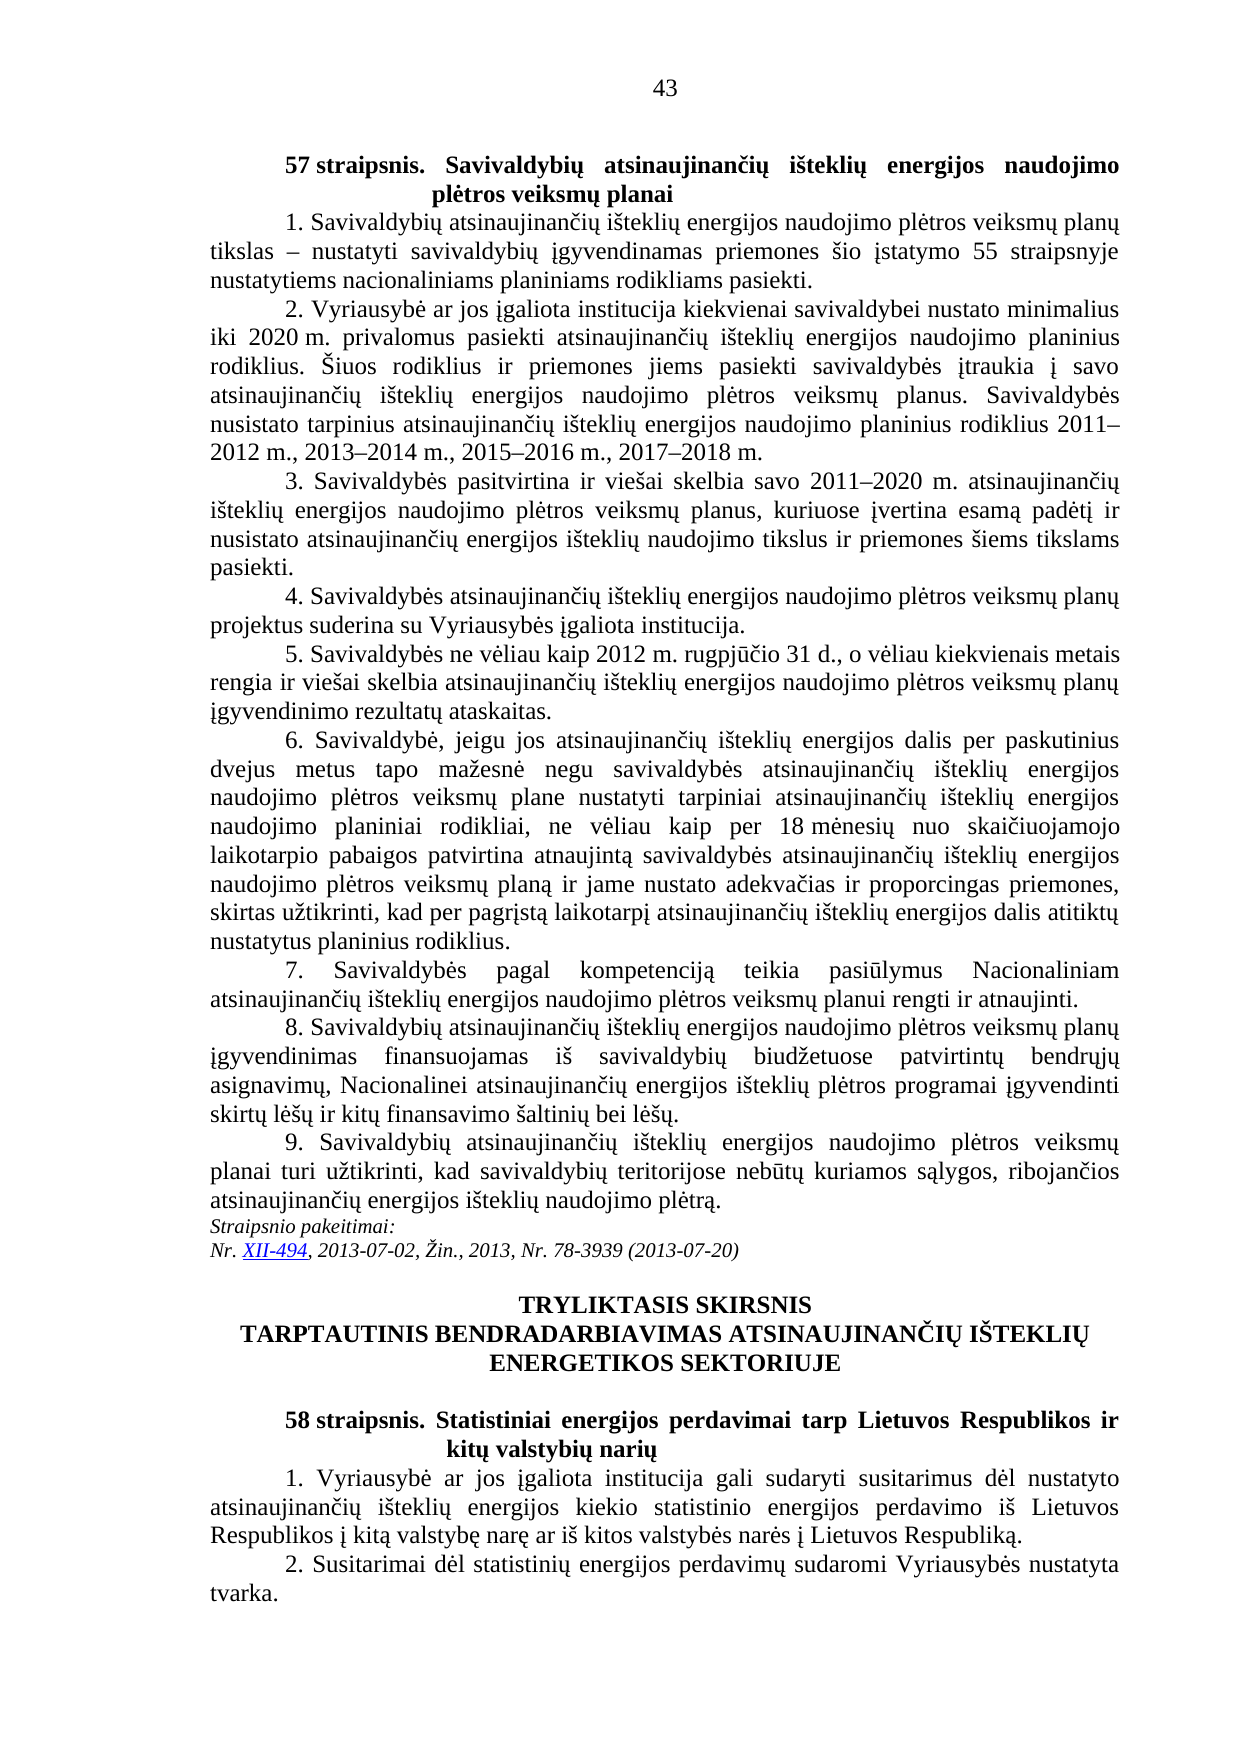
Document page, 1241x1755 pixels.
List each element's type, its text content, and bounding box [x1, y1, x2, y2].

text 2. Susitarimai dėl statistinių energijos perdavimų sudaromi Vyriausybės nustatyta tvarka. [210, 1549, 1120, 1607]
text 3. Savivaldybės pasitvirtina ir viešai skelbia savo 2011–2020 m. atsinaujinančių išteklių energijos naudojimo plėtros veiksmų planus, kuriuose įvertina esamą padėtį ir nusistato atsinaujinančių energijos išteklių naudojimo tikslus ir priemones šiems tikslams pasiekti. [210, 466, 1120, 581]
text 6. Savivaldybė, jeigu jos atsinaujinančių išteklių energijos dalis per paskutinius dvejus metus tapo mažesnė negu savivaldybės atsinaujinančių išteklių energijos naudojimo plėtros veiksmų plane nustatyti tarpiniai atsinaujinančių išteklių energijos naudojimo planiniai rodikliai, ne vėliau kaip per 18 mėnesių nuo skaičiuojamojo laikotarpio pabaigos patvirtina atnaujintą savivaldybės atsinaujinančių išteklių energijos naudojimo plėtros veiksmų planą ir jame nustato adekvačias ir proporcingas priemones, skirtas užtikrinti, kad per pagrįstą laikotarpį atsinaujinančių išteklių energijos dalis atitiktų nustatytus planinius rodiklius. [210, 725, 1120, 955]
text 58 straipsnis. Statistiniai energijos perdavimai tarp Lietuvos Respublikos ir kitų valstybių narių [285, 1406, 1120, 1463]
text TRYLIKTASIS SKIRSNIS [210, 1291, 1120, 1319]
text 5. Savivaldybės ne vėliau kaip 2012 m. rugpjūčio 31 d., o vėliau kiekvienais metais rengia ir viešai skelbia atsinaujinančių išteklių energijos naudojimo plėtros veiksmų planų įgyvendinimo rezultatų ataskaitas. [210, 639, 1120, 725]
text 1. Vyriausybė ar jos įgaliota institucija gali sudaryti susitarimus dėl nustatyto atsinaujinančių išteklių energijos kiekio statistinio energijos perdavimo iš Lietuvos Respublikos į kitą valstybę narę ar iš kitos valstybės narės į Lietuvos Respubliką. [210, 1463, 1120, 1549]
text 57 straipsnis. Savivaldybių atsinaujinančių išteklių energijos naudojimo plėtros veiksmų planai [285, 150, 1120, 207]
text Nr. XII-494, 2013-07-02, Žin., 2013, Nr. 78-3939 (2013-07-20) [210, 1238, 1120, 1262]
text 7. Savivaldybės pagal kompetenciją teikia pasiūlymus Nacionaliniam atsinaujinančių išteklių energijos naudojimo plėtros veiksmų planui rengti ir atnaujinti. [210, 955, 1120, 1012]
text Straipsnio pakeitimai: [210, 1214, 1120, 1238]
text 2. Vyriausybė ar jos įgaliota institucija kiekvienai savivaldybei nustato minimalius iki 2020 m. privalomus pasiekti atsinaujinančių išteklių energijos naudojimo planinius rodiklius. Šiuos rodiklius ir priemones jiems pasiekti savivaldybės įtraukia į savo atsinaujinančių išteklių energijos naudojimo plėtros veiksmų planus. Savivaldybės nusistato tarpinius atsinaujinančių išteklių energijos naudojimo planinius rodiklius 2011–2012 m., 2013–2014 m., 2015–2016 m., 2017–2018 m. [210, 294, 1120, 466]
text 9. Savivaldybių atsinaujinančių išteklių energijos naudojimo plėtros veiksmų planai turi užtikrinti, kad savivaldybių teritorijose nebūtų kuriamos sąlygos, ribojančios atsinaujinančių energijos išteklių naudojimo plėtrą. [210, 1127, 1120, 1214]
text 8. Savivaldybių atsinaujinančių išteklių energijos naudojimo plėtros veiksmų planų įgyvendinimas finansuojamas iš savivaldybių biudžetuose patvirtintų bendrųjų asignavimų, Nacionalinei atsinaujinančių energijos išteklių plėtros programai įgyvendinti skirtų lėšų ir kitų finansavimo šaltinių bei lėšų. [210, 1012, 1120, 1127]
text TARPTAUTINIS BENDRADARBIAVIMAS ATSINAUJINANČIŲ IŠTEKLIŲ ENERGETIKOS SEKTORIUJE [210, 1319, 1120, 1377]
text 1. Savivaldybių atsinaujinančių išteklių energijos naudojimo plėtros veiksmų planų tikslas – nustatyti savivaldybių įgyvendinamas priemones šio įstatymo 55 straipsnyje nustatytiems nacionaliniams planiniams rodikliams pasiekti. [210, 207, 1120, 294]
text 4. Savivaldybės atsinaujinančių išteklių energijos naudojimo plėtros veiksmų planų projektus suderina su Vyriausybės įgaliota institucija. [210, 581, 1120, 639]
